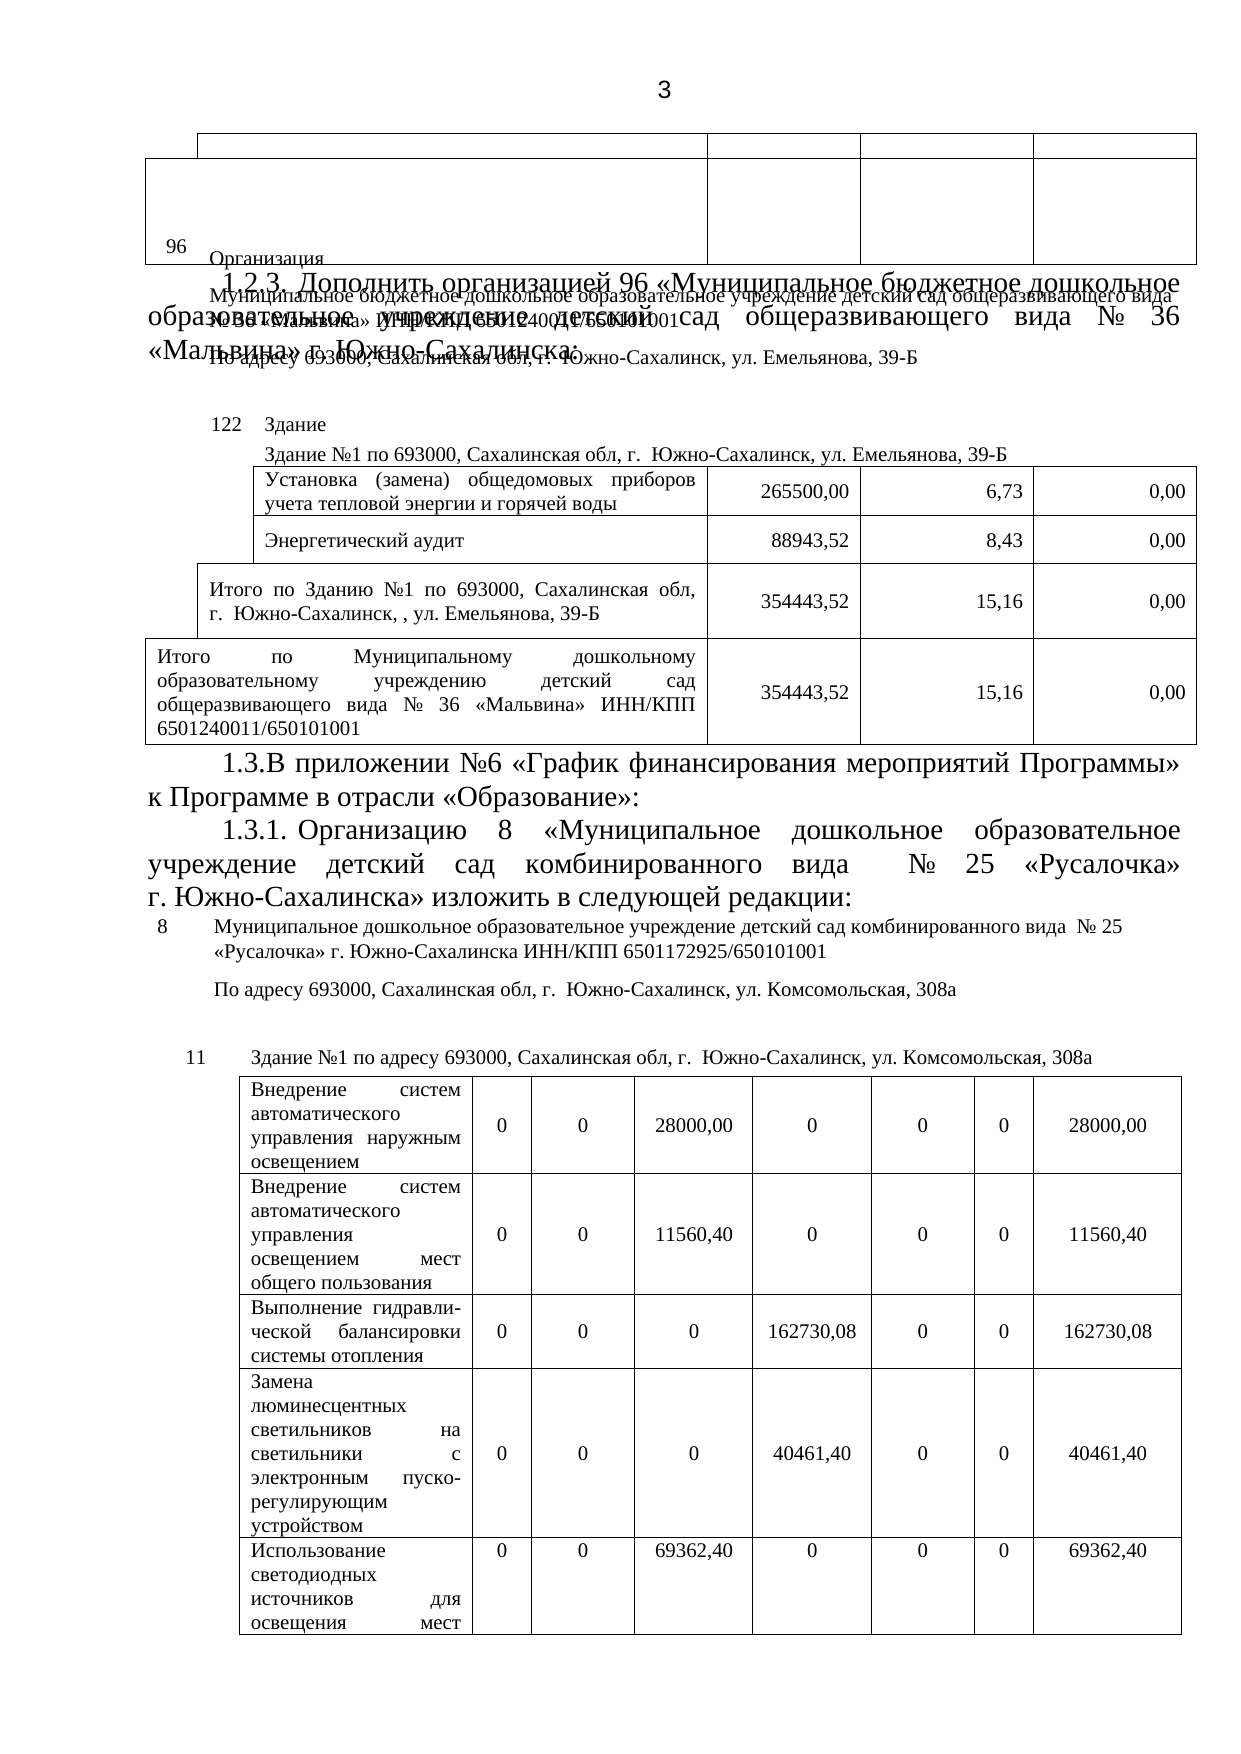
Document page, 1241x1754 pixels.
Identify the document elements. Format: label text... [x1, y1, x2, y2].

table_cell 0 [872, 1077, 974, 1173]
table_header Организация [1034, 233, 1196, 264]
table_cell [146, 406, 171, 442]
table_cell [333, 1014, 472, 1038]
table_cell Муниципальное бюджетное дошкольное образовательное учреждение детский сад общеразвивающего вида № 36 «Мальвина» ИНН/КПП 6501240011/650101001 [198, 284, 1197, 332]
table_cell [171, 133, 197, 158]
table_cell 0 [975, 1077, 1033, 1173]
table_cell [174, 1173, 202, 1294]
table_cell [202, 1294, 239, 1367]
table_cell [171, 259, 198, 264]
table_cell 0 [975, 1295, 1033, 1367]
table_cell 11560,40 [635, 1174, 752, 1294]
list В приложении №6 «График финансирования мероприятий Программы» к Программе в отрасли «Образование»: [148, 745, 1181, 812]
table_cell [171, 466, 198, 515]
table_cell [174, 1101, 202, 1173]
table_cell 6,73 [861, 467, 1033, 515]
table_cell [146, 939, 174, 964]
table_cell 0 [532, 1369, 634, 1537]
table_cell [166, 312, 171, 324]
table_cell 11560,40 [1034, 1174, 1181, 1294]
table_cell 69362,40 [1034, 1538, 1181, 1634]
table_cell [171, 265, 198, 283]
table_cell [146, 1076, 174, 1101]
table_cell 0 [532, 1538, 634, 1634]
list Организацию 8 «Муниципальное дошкольное образовательное учреждение детский сад комбинированного вида № 25 «Русалочка» г. Южно-Сахалинска» изложить в следующей редакции: [148, 812, 1181, 913]
table_cell [171, 613, 197, 638]
table_cell 0 [872, 1295, 974, 1367]
table_cell 28000,00 [1034, 1077, 1181, 1173]
table_cell [202, 1173, 239, 1294]
table_cell [146, 613, 171, 638]
table_cell 0 [532, 1295, 634, 1367]
table_cell [167, 344, 171, 356]
table_cell [531, 1014, 634, 1038]
table_cell 122 [171, 406, 253, 442]
table_cell 0 [872, 1369, 974, 1537]
table_cell Внедрение систем автоматического управления освещением мест общего пользования [240, 1174, 472, 1294]
table_cell [174, 1537, 202, 1634]
table_cell 15,16 [861, 564, 1033, 638]
table_cell 0 [975, 1538, 1033, 1634]
table_cell [635, 1014, 753, 1038]
table_cell [146, 284, 171, 332]
table_cell 162730,08 [1034, 1295, 1181, 1367]
table_cell 0 [473, 1295, 531, 1367]
table_cell [171, 284, 198, 332]
table_cell [146, 356, 171, 382]
table_cell 0,00 [1034, 516, 1196, 563]
table_cell [146, 1294, 174, 1367]
table_cell [174, 1014, 202, 1038]
table_cell [974, 1014, 1033, 1038]
table_header Организация [198, 265, 1197, 283]
table_cell [146, 1014, 174, 1038]
table_cell Здание №1 по 693000, Сахалинская обл, г. Южно-Сахалинск, ул. Емельянова, 39-Б [253, 442, 1197, 466]
table_cell Использование светодиодных источников для освещения мест [240, 1538, 472, 1634]
table_cell [174, 1294, 202, 1367]
table_cell 1079,00 [1034, 159, 1196, 233]
table_cell 40461,40 [1034, 1369, 1181, 1537]
table_cell [860, 382, 1034, 406]
table_cell Итого по Муниципальному дошкольному образовательному учреждению детский сад общеразвивающего вида № 36 «Мальвина» ИНН/КПП 6501240011/650101001 [146, 639, 707, 744]
table_header 8 [146, 913, 202, 939]
table_cell Здание №1 по адресу 693000, Сахалинская обл, г. Южно-Сахалинск, ул. Комсомольская, 308а [239, 1039, 1182, 1076]
table_cell [708, 134, 860, 158]
table_cell Энергетический аудит [254, 516, 707, 563]
table_cell [146, 466, 171, 515]
table_cell [202, 1014, 239, 1038]
table_cell [174, 990, 202, 1014]
table_cell 0 [975, 1174, 1033, 1294]
table_cell [472, 1014, 531, 1038]
table_cell [146, 990, 174, 1014]
table_cell 0 [635, 1295, 752, 1367]
table_cell 354443,52 [708, 639, 860, 744]
table_cell [1034, 1014, 1182, 1038]
table_cell 15,16 [861, 639, 1033, 744]
table_header Организация [708, 233, 860, 264]
table_cell 0,00 [1034, 639, 1196, 744]
table_cell 0 [473, 1369, 531, 1537]
table_cell 0 [975, 1369, 1033, 1537]
table_cell [146, 442, 171, 466]
table_cell [171, 332, 198, 356]
table_cell По адресу 693000, Сахалинская обл, г. Южно-Сахалинск, ул. Емельянова, 39-Б [198, 332, 1197, 382]
table_cell [146, 1368, 174, 1537]
table_cell 0,00 [1034, 467, 1196, 515]
table_cell 0 [753, 1538, 871, 1634]
table_cell По адресу 693000, Сахалинская обл, г. Южно-Сахалинск, ул. Комсомольская, 308а [202, 964, 1182, 1014]
table_cell [198, 515, 253, 563]
table_cell Внедрение систем автоматического управления наружным освещением [240, 1077, 472, 1173]
table_cell [174, 939, 202, 964]
table_cell [171, 515, 198, 563]
table_cell 0 [532, 1077, 634, 1173]
table_cell 0 [872, 1174, 974, 1294]
table_cell [198, 466, 253, 515]
table_cell [146, 382, 171, 406]
table_cell [171, 356, 198, 382]
table_cell 88943,52 [708, 516, 860, 563]
table_cell [753, 1014, 871, 1038]
table_cell 0,00 [1034, 564, 1196, 638]
table_cell [176, 343, 182, 356]
table_cell Выполнение гидравли­ческой балансировки системы отопления [240, 1295, 472, 1367]
table_cell [707, 382, 860, 406]
table_cell [146, 259, 171, 264]
table_cell 1127654,35 [708, 159, 860, 233]
table_cell [146, 133, 171, 158]
table_cell [198, 442, 253, 466]
table_cell [171, 442, 198, 466]
table_cell [1034, 134, 1196, 158]
table_cell [202, 1076, 239, 1101]
table_cell [239, 1014, 332, 1038]
table_cell [202, 1101, 239, 1173]
table_cell 0 [635, 1369, 752, 1537]
table_cell [171, 382, 198, 406]
table_cell Итого по Зданию №1 по 693000, Сахалинская обл, г. Южно-Сахалинск, , ул. Емельянова, 39-Б [198, 564, 707, 638]
table_cell [198, 134, 707, 158]
table_cell Установка (замена) общедомовых приборов учета тепловой энергии и горячей воды [254, 467, 707, 515]
table_cell [146, 1173, 174, 1294]
table_cell 0 [473, 1538, 531, 1634]
table_cell 0 [753, 1174, 871, 1294]
table_cell [146, 515, 171, 563]
table_cell Замена люминесцентных светильников на светильники с электронным пуско-регулирующим устройством [240, 1369, 472, 1537]
table_cell [146, 1537, 174, 1634]
table_cell [146, 1039, 174, 1076]
table_cell 69362,40 [635, 1538, 752, 1634]
table_cell Итого по Муниципальному дошкольному образовательному учреждению детский сад комбинированного вида № 25 «Русалочка» г. Южно-Сахалинска ИНН/КПП 6501172925/650101001 [146, 159, 707, 233]
table_cell 265500,00 [708, 467, 860, 515]
table_cell [253, 382, 707, 406]
table_cell 0 [473, 1174, 531, 1294]
table_cell [861, 134, 1033, 158]
table_cell [198, 382, 253, 406]
table_header 96 [146, 233, 198, 259]
table_cell [174, 1076, 202, 1101]
table_header Организация [198, 233, 707, 264]
table_cell [146, 1101, 174, 1173]
table_cell [146, 332, 171, 356]
table_header Муниципальное дошкольное образовательное учреждение детский сад комбинированного вида № 25 «Русалочка» г. Южно-Сахалинска ИНН/КПП 6501172925/650101001 [202, 913, 1182, 964]
table_cell [146, 265, 171, 283]
table_cell [174, 1368, 202, 1537]
table_cell [146, 563, 171, 613]
table_cell 162730,08 [753, 1295, 871, 1367]
table_header Организация [861, 233, 1033, 264]
table_cell 11 [174, 1039, 239, 1076]
table_cell [202, 1368, 239, 1537]
table_cell 40461,40 [753, 1369, 871, 1537]
table_cell Здание [253, 406, 1197, 442]
table_cell 8,43 [861, 516, 1033, 563]
table_cell [202, 1537, 239, 1634]
table_cell 354443,52 [708, 564, 860, 638]
table_cell 0 [872, 1538, 974, 1634]
table_cell [146, 964, 174, 990]
table_cell 28,73 [861, 159, 1033, 233]
table_cell [871, 1014, 974, 1038]
table_cell 28000,00 [635, 1077, 752, 1173]
table_cell 0 [532, 1174, 634, 1294]
table_cell 0 [753, 1077, 871, 1173]
table_cell 0 [473, 1077, 531, 1173]
table_cell [174, 964, 202, 990]
table_cell [171, 563, 197, 613]
table_cell [1034, 382, 1197, 406]
